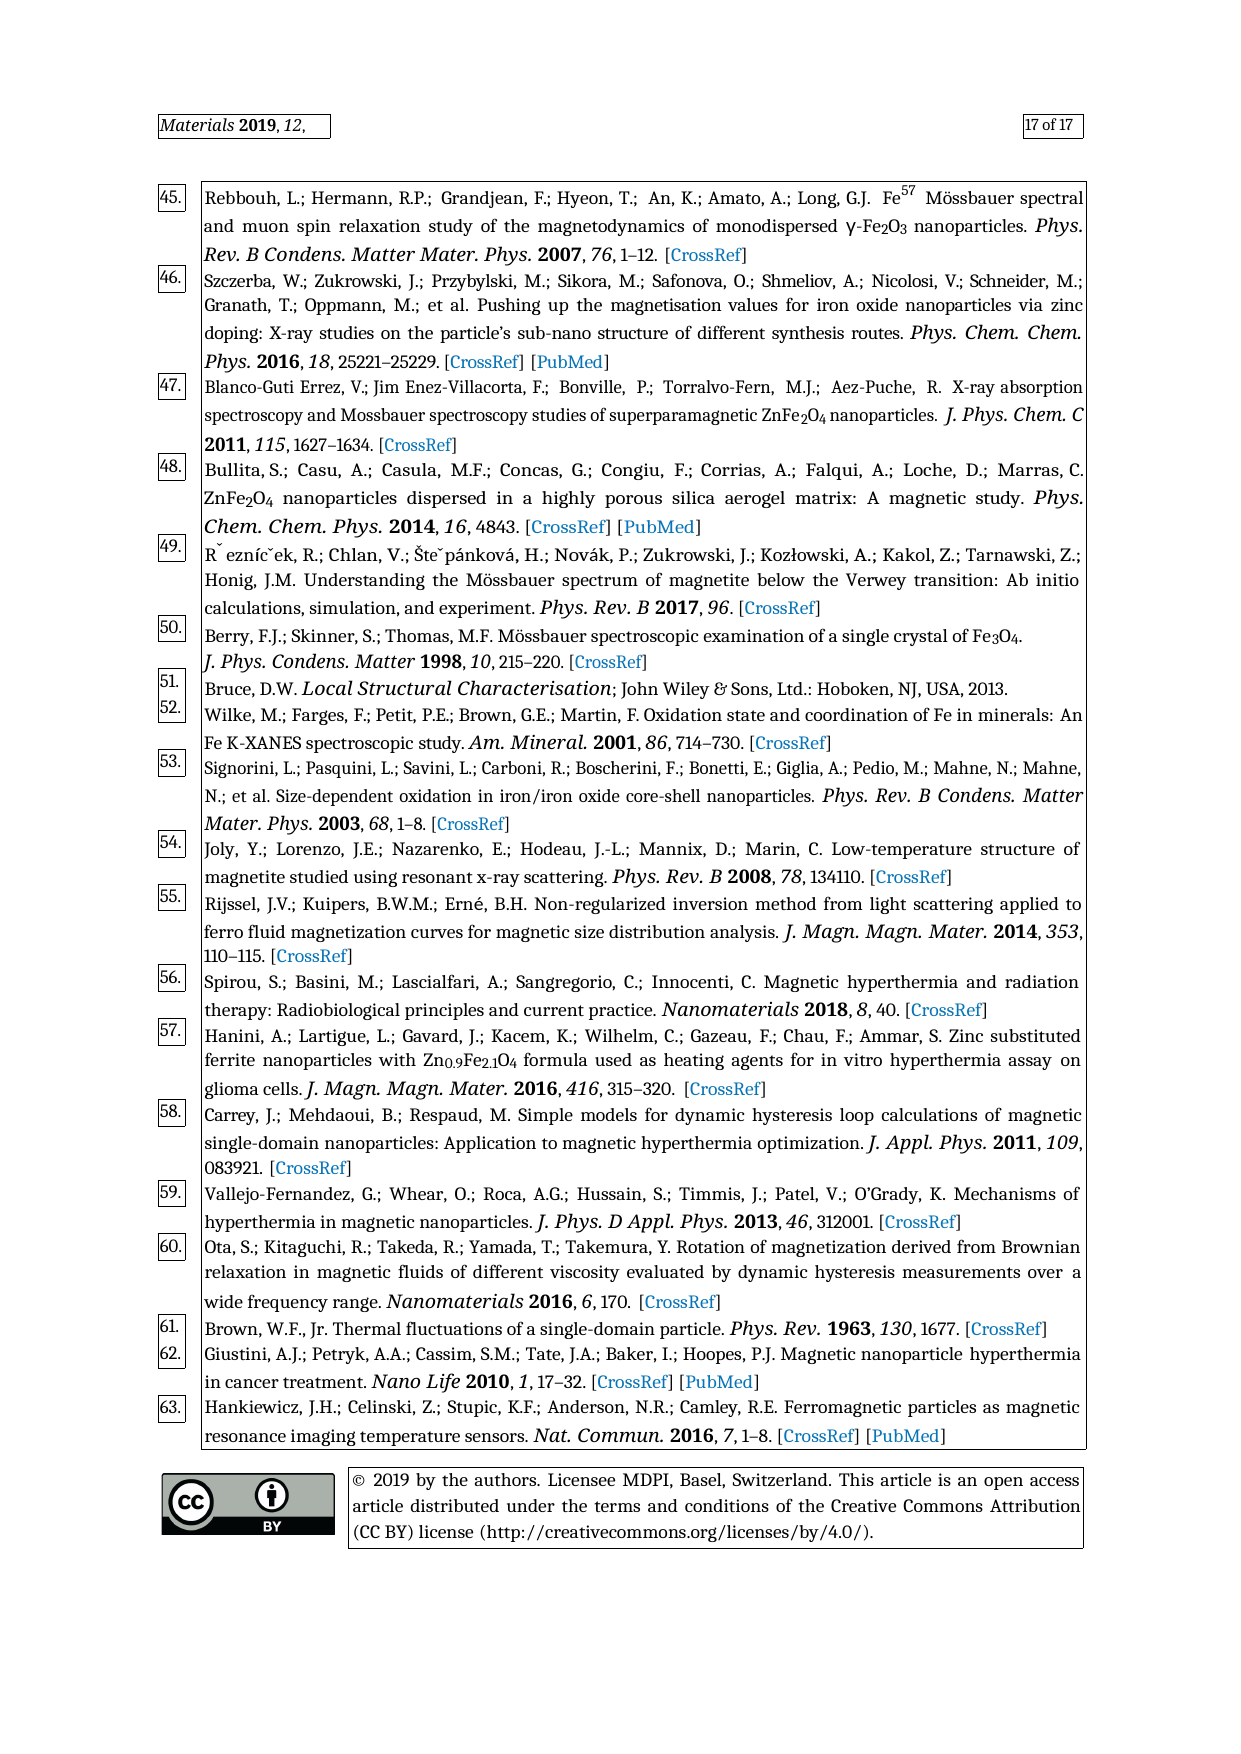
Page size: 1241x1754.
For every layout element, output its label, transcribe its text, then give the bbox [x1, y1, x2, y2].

text 56. [159, 966, 185, 988]
text Ota, S.; Kitaguchi, R.; Takeda, R.; Yamada, T.; Takemura, Y. Rotation of magnetization derived from Brownian relaxation in magnetic fluids of different viscosity evaluated by dynamic hysteresis measurements over a wide frequency range. Nanomaterials 2016, 6, 170. [CrossRef] [204, 1237, 1081, 1313]
text Bruce, D.W. Local Structural Characterisation; John Wiley & Sons, Ltd.: Hoboken, NJ, USA, 2013. [204, 675, 1086, 701]
text Spirou, S.; Basini, M.; Lascialfari, A.; Sangregorio, C.; Innocenti, C. Magnetic hyperthermia and radiation therapy: Radiobiological principles and current practice. Nanomaterials 2018, 8, 40. [CrossRef] [204, 972, 1081, 1022]
text 54. [159, 832, 185, 853]
text Giustini, A.J.; Petryk, A.A.; Cassim, S.M.; Tate, J.A.; Baker, I.; Hoopes, P.J. Magnetic nanoparticle hyperthermia in cancer treatment. Nano Life 2010, 1, 17–32. [CrossRef] [PubMed] [204, 1343, 1081, 1394]
text 60. [159, 1235, 185, 1257]
text 51. [159, 670, 185, 692]
text Wilke, M.; Farges, F.; Petit, P.E.; Brown, G.E.; Martin, F. Oxidation state and coordination of Fe in minerals: An Fe K-XANES spectroscopic study. Am. Mineral. 2001, 86, 714–730. [CrossRef] [203, 704, 1083, 755]
text Joly, Y.; Lorenzo, J.E.; Nazarenko, E.; Hodeau, J.-L.; Mannix, D.; Marin, C. Low-temperature structure of magnetite studied using resonant x-ray scattering. Phys. Rev. B 2008, 78, 134110. [CrossRef] [204, 839, 1081, 889]
text 46. [159, 267, 185, 288]
text 47. [159, 374, 185, 396]
picture [161, 1473, 335, 1535]
text Hankiewicz, J.H.; Celinski, Z.; Stupic, K.F.; Anderson, N.R.; Camley, R.E. Ferromagnetic particles as magnetic resonance imaging temperature sensors. Nat. Commun. 2016, 7, 1–8. [CrossRef] [PubMed] [204, 1397, 1081, 1447]
text Honig, J.M. Understanding the Mössbauer spectrum of magnetite below the Verwey transition: Ab initio calculations, simulation, and experiment. Phys. Rev. B 2017, 96. [CrossRef] [204, 570, 1081, 620]
text 50. [159, 616, 185, 638]
text Rebbouh, L.; Hermann, R.P.; Grandjean, F.; Hyeon, T.; An, K.; Amato, A.; Long, G.J. Fe57 Mössbauer spectral and muon spin relaxation study of the magnetodynamics of monodispersed γ-Fe2O3 nanoparticles. Phys. Rev. B Condens. Matter Mater. Phys. 2007, 76, 1–12. [CrossRef] [204, 183, 1084, 267]
text Hanini, A.; Lartigue, L.; Gavard, J.; Kacem, K.; Wilhelm, C.; Gazeau, F.; Chau, F.; Ammar, S. Zinc substituted ferrite nanoparticles with Zn0.9Fe2.1O4 formula used as heating agents for in vitro hyperthermia assay on glioma cells. J. Magn. Magn. Mater. 2016, 416, 315–320. [CrossRef] [204, 1025, 1081, 1101]
text 17 of 17 [1025, 115, 1083, 134]
text 58. [159, 1101, 185, 1122]
text Berry, F.J.; Skinner, S.; Thomas, M.F. Mössbauer spectroscopic examination of a single crystal of Fe3O4. [204, 623, 1086, 647]
text 59. [159, 1181, 185, 1203]
text Rˇ eznícˇek, R.; Chlan, V.; Šteˇpánková, H.; Novák, P.; Zukrowski, J.; Kozłowski, A.; Kakol, Z.; Tarnawski, Z.; [204, 543, 1086, 566]
text 53. [159, 751, 185, 773]
text 62. [159, 1342, 185, 1364]
text Szczerba, W.; Zukrowski, J.; Przybylski, M.; Sikora, M.; Safonova, O.; Shmeliov, A.; Nicolosi, V.; Schneider, M.; Granath, T.; Oppmann, M.; et al. Pushing up the magnetisation values for iron oxide nanoparticles via zinc doping: X-ray studies on the particle’s sub-nano structure of different synthesis routes. Phys. Chem. Chem. Phys. 2016, 18, 25221–25229. [CrossRef] [PubMed] [204, 270, 1083, 374]
text Materials 2019, 12, 1048 [159, 115, 330, 138]
text Signorini, L.; Pasquini, L.; Savini, L.; Carboni, R.; Boscherini, F.; Bonetti, E.; Giglia, A.; Pedio, M.; Mahne, N.; Mahne, N.; et al. Size-dependent oxidation in iron/iron oxide core-shell nanoparticles. Phys. Rev. B Condens. Matter Mater. Phys. 2003, 68, 1–8. [CrossRef] [204, 758, 1083, 836]
text 48. [159, 455, 185, 477]
text Rijssel, J.V.; Kuipers, B.W.M.; Erné, B.H. Non-regularized inversion method from light scattering applied to ferro fluid magnetization curves for magnetic size distribution analysis. J. Magn. Magn. Mater. 2014, 353, 110–115. [CrossRef] [203, 892, 1083, 967]
text Bullita, S.; Casu, A.; Casula, M.F.; Concas, G.; Congiu, F.; Corrias, A.; Falqui, A.; Loche, D.; Marras, C. ZnFe2O4 nanoparticles dispersed in a highly porous silica aerogel matrix: A magnetic study. Phys. Chem. Chem. Phys. 2014, 16, 4843. [CrossRef] [PubMed] [204, 460, 1084, 539]
text 52. [159, 697, 185, 718]
text Vallejo-Fernandez, G.; Whear, O.; Roca, A.G.; Hussain, S.; Timmis, J.; Patel, V.; O’Grady, K. Mechanisms of hyperthermia in magnetic nanoparticles. J. Phys. D Appl. Phys. 2013, 46, 312001. [CrossRef] [204, 1183, 1081, 1234]
text Carrey, J.; Mehdaoui, B.; Respaud, M. Simple models for dynamic hysteresis loop calculations of magnetic single-domain nanoparticles: Application to magnetic hyperthermia optimization. J. Appl. Phys. 2011, 109, 083921. [CrossRef] [204, 1104, 1083, 1179]
text 49. [159, 536, 185, 557]
text 61. [159, 1316, 185, 1337]
text Blanco-Guti Errez, V.; Jim Enez-Villacorta, F.; Bonville, P.; Torralvo-Fern, M.J.; Aez-Puche, R. X-ray absorption spectroscopy and Mossbauer spectroscopy studies of superparamagnetic ZnFe2O4 nanoparticles. J. Phys. Chem. C 2011, 115, 1627–1634. [CrossRef] [204, 377, 1084, 457]
text © 2019 by the authors. Licensee MDPI, Basel, Switzerland. This article is an open access article distributed under the terms and conditions of the Creative Commons Attribution (CC BY) license (http://creativecommons.org/licenses/by/4.0/). [350, 1469, 1081, 1543]
text 57. [159, 1020, 185, 1042]
text 45. [159, 186, 185, 208]
text Brown, W.F., Jr. Thermal fluctuations of a single-domain particle. Phys. Rev. 1963, 130, 1677. [CrossRef] [204, 1318, 1086, 1340]
text J. Phys. Condens. Matter 1998, 10, 215–220. [CrossRef] [204, 648, 1086, 674]
text 63. [159, 1397, 185, 1418]
text 55. [159, 886, 185, 907]
